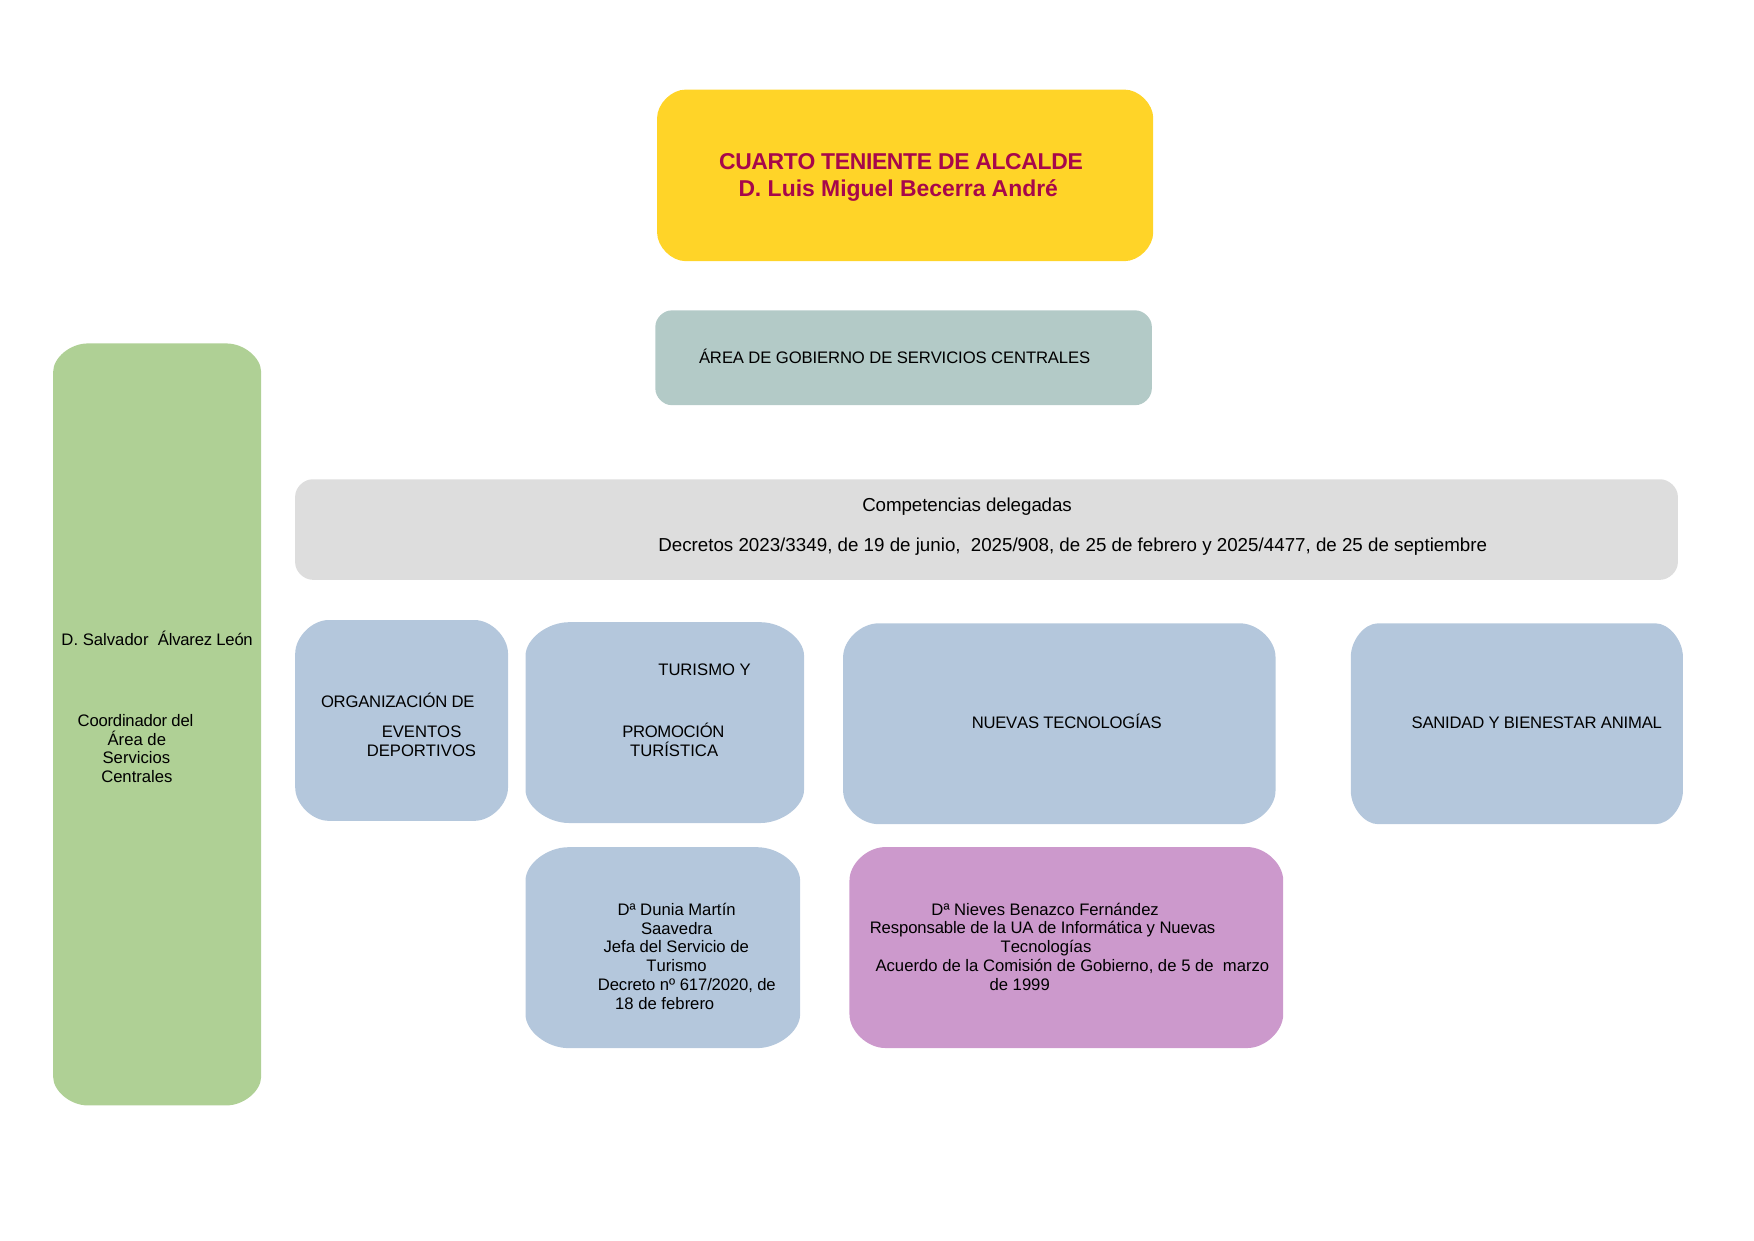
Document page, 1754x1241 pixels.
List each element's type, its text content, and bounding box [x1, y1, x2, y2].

text D. Luis Miguel Becerra André [658, 175, 1412, 202]
text D. Salvador Álvarez León [52, 630, 305, 649]
text SANIDAD Y BIENESTAR ANIMAL [1411, 713, 1702, 732]
text Decretos 2023/3349, de 19 de junio, 2025/908, de 25 de febrero y 2025/4477, de 25 de septiembre [658, 534, 1702, 555]
text Competencias delegadas [658, 495, 1390, 516]
text ÁREA DE GOBIERNO DE SERVICIOS CENTRALES [658, 348, 1702, 367]
text Decreto nº 617/2020, de 18 de febrero [598, 976, 786, 1013]
text TURISMO Y [658, 660, 1702, 679]
text Responsable de la UA de Informática y Nuevas Tecnologías [869, 919, 1273, 956]
text EVENTOS [382, 722, 529, 741]
text Servicios Centrales [101, 749, 206, 786]
text Jefa del Servicio de Turismo [603, 938, 786, 976]
text CUARTO TENIENTE DE ALCALDE [658, 148, 1412, 175]
text Coordinador del Área de [77, 711, 226, 749]
text Acuerdo de la Comisión de Gobierno, de 5 de marzo de 1999 [875, 956, 1273, 994]
text Dª Nieves Benazco Fernández [931, 900, 1269, 919]
text NUEVAS TECNOLOGÍAS [941, 713, 1269, 732]
text PROMOCIÓN TURÍSTICA [622, 722, 760, 760]
text DEPORTIVOS [367, 741, 529, 760]
text Dª Dunia Martín Saavedra [617, 900, 786, 938]
text ORGANIZACIÓN DE [321, 692, 594, 711]
